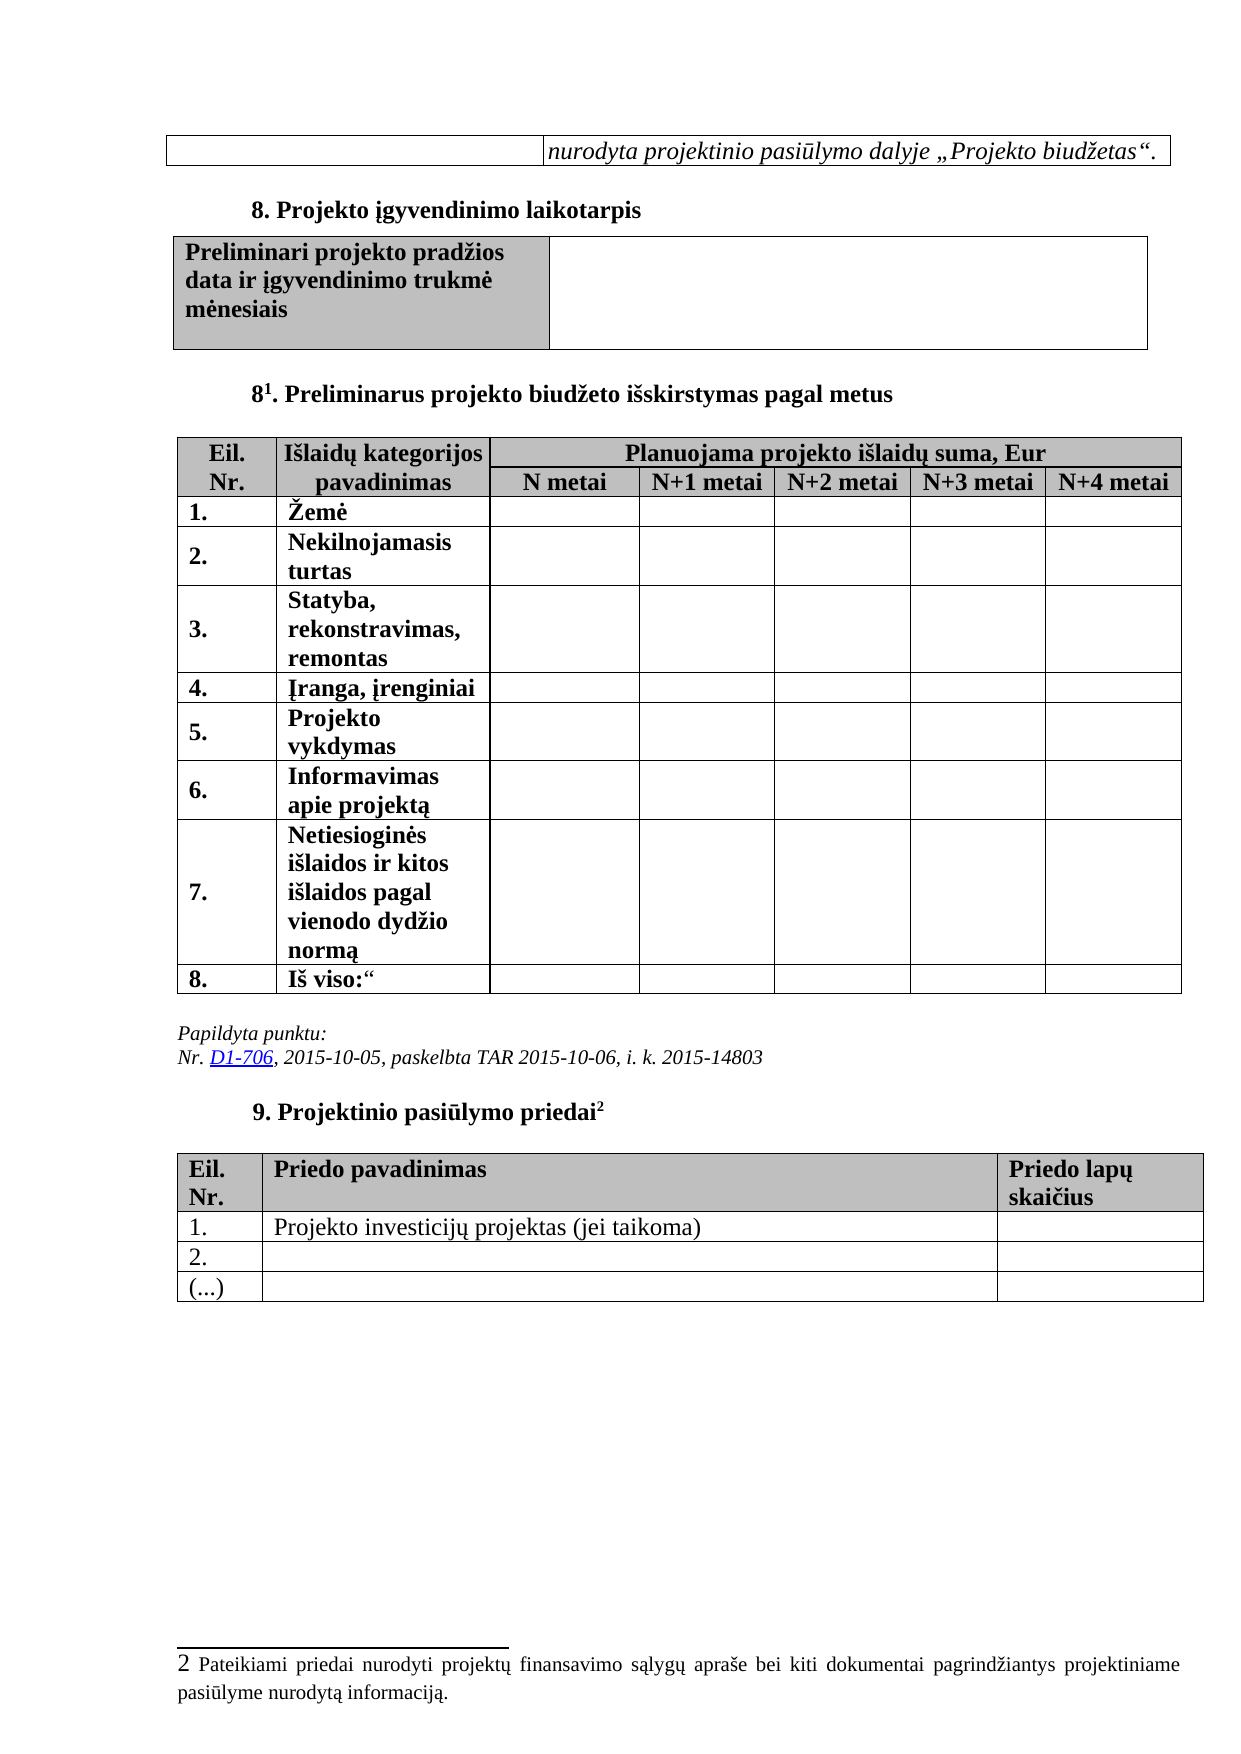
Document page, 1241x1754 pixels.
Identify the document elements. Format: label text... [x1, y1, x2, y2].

text 8. Projekto įgyvendinimo laikotarpis [177, 195, 1181, 224]
table_cell 3. [178, 586, 276, 672]
table_cell [911, 586, 1045, 672]
table_cell [263, 1242, 997, 1271]
table_cell [911, 965, 1045, 993]
table_cell [775, 527, 910, 584]
table_cell [1046, 497, 1181, 526]
table_cell [491, 497, 639, 526]
table_header Preliminari projekto pradžios data ir įgyvendinimo trukmė mėnesiais [174, 237, 549, 349]
table_header Eil. Nr. [178, 1154, 262, 1211]
table_cell [491, 820, 639, 963]
table_cell Netiesioginės išlaidos ir kitos išlaidos pagal vienodo dydžio normą [277, 820, 489, 963]
table_cell [775, 497, 910, 526]
table_cell 8. [178, 965, 276, 993]
table_cell [640, 761, 774, 819]
table_cell 6. [178, 761, 276, 819]
table_cell [640, 497, 774, 526]
text Nr. D1-706, 2015-10-05, paskelbta TAR 2015-10-06, i. k. 2015-14803 [177, 1045, 1181, 1069]
table_cell [491, 703, 639, 760]
table_cell [1046, 586, 1181, 672]
table_cell Statyba, rekonstravimas, remontas [277, 586, 489, 672]
table_cell [640, 586, 774, 672]
table_header Išlaidų kategorijos pavadinimas [277, 438, 489, 496]
text Papildyta punktu: [177, 1021, 1181, 1045]
text Pateikiami priedai nurodyti projektų finansavimo sąlygų apraše bei kiti dokumentai pagrindžiantys projektiniame pasiūlyme nurodytą informaciją. [177, 1648, 1181, 1704]
table_cell Nekilnojamasis turtas [277, 527, 489, 584]
table_cell [775, 820, 910, 963]
table_cell Informavimas apie projektą [277, 761, 489, 819]
table_cell [263, 1272, 997, 1301]
table_cell 2. [178, 527, 276, 584]
table_header [550, 237, 1147, 349]
table_cell N+1 metai [640, 468, 774, 496]
table_header Priedo lapų skaičius [998, 1154, 1203, 1211]
table_cell 2. [178, 1242, 262, 1271]
table_cell N+2 metai [775, 468, 910, 496]
table_cell [775, 761, 910, 819]
table_cell [640, 703, 774, 760]
table_cell [998, 1212, 1203, 1241]
table_cell [640, 673, 774, 702]
table_header Priedo pavadinimas [263, 1154, 997, 1211]
table_cell [491, 965, 639, 993]
table_cell (...) [178, 1272, 262, 1301]
table_cell [998, 1272, 1203, 1301]
table_cell Iš viso:“ [277, 965, 489, 993]
table_cell N+4 metai [1046, 468, 1181, 496]
table_cell N metai [491, 468, 639, 496]
table_cell N+3 metai [911, 468, 1045, 496]
table_cell [911, 820, 1045, 963]
table_cell [775, 965, 910, 993]
table_cell [1046, 820, 1181, 963]
table_cell [911, 527, 1045, 584]
table_cell [1046, 965, 1181, 993]
table_cell [491, 527, 639, 584]
table_cell [775, 673, 910, 702]
table_cell Įranga, įrenginiai [277, 673, 489, 702]
table_cell Projekto vykdymas [277, 703, 489, 760]
table_cell [911, 497, 1045, 526]
text 9. Projektinio pasiūlymo priedai [177, 1097, 1181, 1126]
table_cell [491, 761, 639, 819]
table_cell 1. [178, 1212, 262, 1241]
table_cell [911, 703, 1045, 760]
table_cell 4. [178, 673, 276, 702]
table_cell [1046, 673, 1181, 702]
table_cell [1046, 527, 1181, 584]
text 81. Preliminarus projekto biudžeto išskirstymas pagal metus [177, 379, 1181, 408]
table_header Planuojama projekto išlaidų suma, Eur [491, 438, 1181, 466]
table_cell 1. [178, 497, 276, 526]
table_cell [167, 136, 543, 165]
table_cell [640, 820, 774, 963]
table_cell Žemė [277, 497, 489, 526]
table_cell [775, 703, 910, 760]
table_cell 5. [178, 703, 276, 760]
table_cell [640, 527, 774, 584]
table_cell [775, 586, 910, 672]
table_cell [1046, 703, 1181, 760]
table_cell [998, 1242, 1203, 1271]
table_cell [911, 673, 1045, 702]
table_cell [1046, 761, 1181, 819]
table_cell [640, 965, 774, 993]
table_header Eil. Nr. [178, 438, 276, 496]
table_cell 7. [178, 820, 276, 963]
table_cell [911, 761, 1045, 819]
table_cell Projekto investicijų projektas (jei taikoma) [263, 1212, 997, 1241]
table_cell [491, 586, 639, 672]
table_cell [491, 673, 639, 702]
